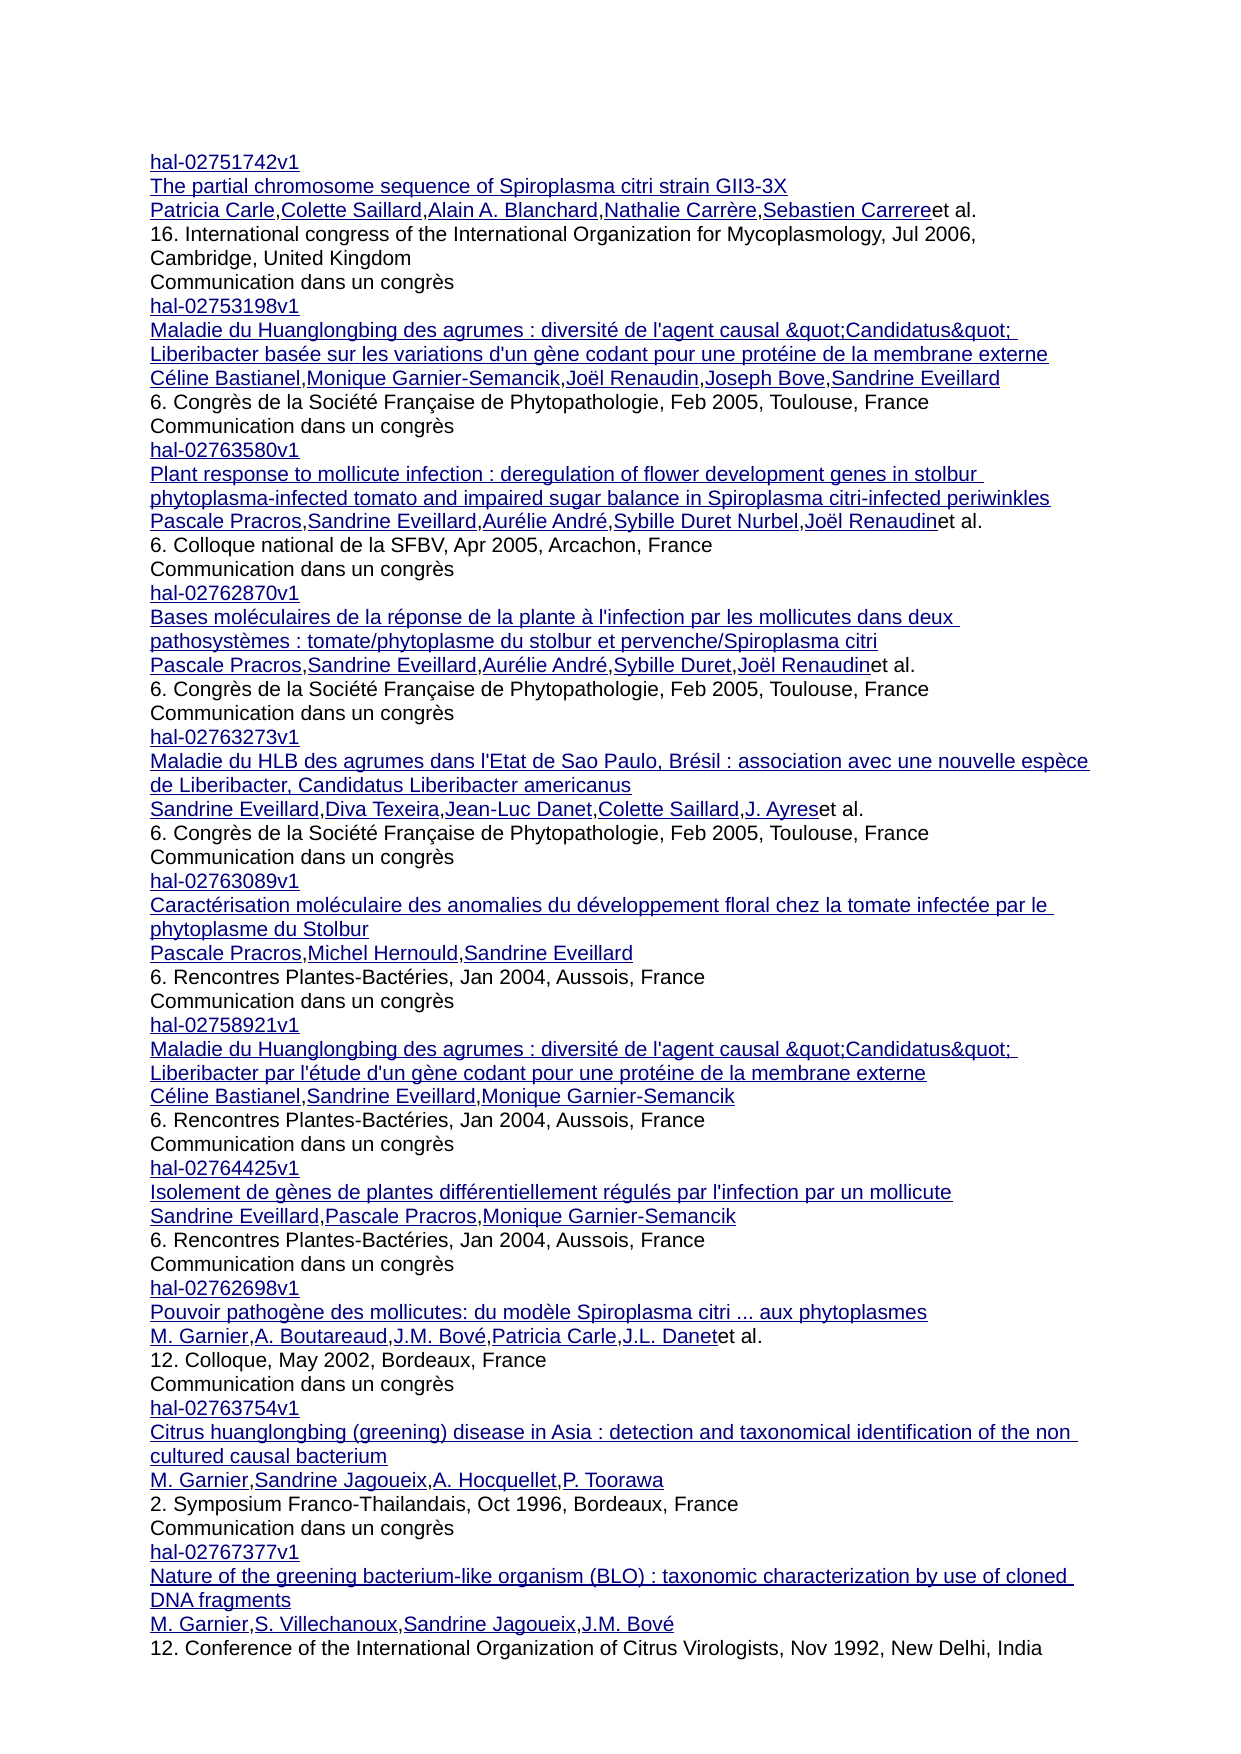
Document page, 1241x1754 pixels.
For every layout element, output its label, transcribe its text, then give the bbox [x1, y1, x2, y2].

table_cell Isolement de gènes de plantes différentiellement régulés par l'infection par un mollicute Sandrine Eveillard,Pascale Pracros,Monique Garnier-Semancik 6. Rencontres Plantes-Bactéries, Jan 2004, Aussois, France Communication dans un congrès hal-02762698v1 [150, 1180, 1090, 1300]
table_cell Maladie du HLB des agrumes dans l'Etat de Sao Paulo, Brésil : association avec une nouvelle espèce [150, 749, 1090, 770]
table_cell Nature of the greening bacterium-like organism (BLO) : taxonomic characterization by use of cloned DNA fragments M. Garnier,S. Villechanoux,Sandrine Jagoueix,J.M. Bové 12. Conference of the International Organization of Citrus Virologists, Nov 1992, New Delhi, India [150, 1564, 1090, 1659]
table_cell The partial chromosome sequence of Spiroplasma citri strain GII3-3X Patricia Carle,Colette Saillard,Alain A. Blanchard,Nathalie Carrère,Sebastien Carrereet al. 16. International congress of the International Organization for Mycoplasmology, Jul 2006, Cambridge, United Kingdom Communication dans un congrès hal-02753198v1 [150, 174, 1090, 318]
table_cell hal-02751742v1 [150, 150, 1090, 174]
table_cell Maladie du Huanglongbing des agrumes : diversité de l'agent causal &quot;Candidatus&quot; Liberibacter par l'étude d'un gène codant pour une protéine de la membrane externe Céline Bastianel,Sandrine Eveillard,Monique Garnier-Semancik 6. Rencontres Plantes-Bactéries, Jan 2004, Aussois, France Communication dans un congrès hal-02764425v1 [150, 1036, 1090, 1180]
table_cell Caractérisation moléculaire des anomalies du développement floral chez la tomate infectée par le phytoplasme du Stolbur Pascale Pracros,Michel Hernould,Sandrine Eveillard 6. Rencontres Plantes-Bactéries, Jan 2004, Aussois, France Communication dans un congrès hal-02758921v1 [150, 893, 1090, 1036]
table_cell de Liberibacter, Candidatus Liberibacter americanus Sandrine Eveillard,Diva Texeira,Jean-Luc Danet,Colette Saillard,J. Ayreset al. 6. Congrès de la Société Française de Phytopathologie, Feb 2005, Toulouse, France Communication dans un congrès hal-02763089v1 [150, 771, 1090, 893]
table_cell Plant response to mollicute infection : deregulation of flower development genes in stolbur phytoplasma-infected tomato and impaired sugar balance in Spiroplasma citri-infected periwinkles Pascale Pracros,Sandrine Eveillard,Aurélie André,Sybille Duret Nurbel,Joël Renaudinet al. 6. Colloque national de la SFBV, Apr 2005, Arcachon, France Communication dans un congrès hal-02762870v1 [150, 461, 1090, 605]
table_cell Bases moléculaires de la réponse de la plante à l'infection par les mollicutes dans deux pathosystèmes : tomate/phytoplasme du stolbur et pervenche/Spiroplasma citri Pascale Pracros,Sandrine Eveillard,Aurélie André,Sybille Duret,Joël Renaudinet al. 6. Congrès de la Société Française de Phytopathologie, Feb 2005, Toulouse, France Communication dans un congrès hal-02763273v1 [150, 605, 1090, 749]
table_cell Maladie du Huanglongbing des agrumes : diversité de l'agent causal &quot;Candidatus&quot; Liberibacter basée sur les variations d'un gène codant pour une protéine de la membrane externe Céline Bastianel,Monique Garnier-Semancik,Joël Renaudin,Joseph Bove,Sandrine Eveillard 6. Congrès de la Société Française de Phytopathologie, Feb 2005, Toulouse, France Communication dans un congrès hal-02763580v1 [150, 318, 1090, 461]
table_cell Pouvoir pathogène des mollicutes: du modèle Spiroplasma citri ... aux phytoplasmes M. Garnier,A. Boutareaud,J.M. Bové,Patricia Carle,J.L. Danetet al. 12. Colloque, May 2002, Bordeaux, France Communication dans un congrès hal-02763754v1 [150, 1300, 1090, 1420]
table_cell Citrus huanglongbing (greening) disease in Asia : detection and taxonomical identification of the non cultured causal bacterium M. Garnier,Sandrine Jagoueix,A. Hocquellet,P. Toorawa 2. Symposium Franco-Thailandais, Oct 1996, Bordeaux, France Communication dans un congrès hal-02767377v1 [150, 1420, 1090, 1563]
